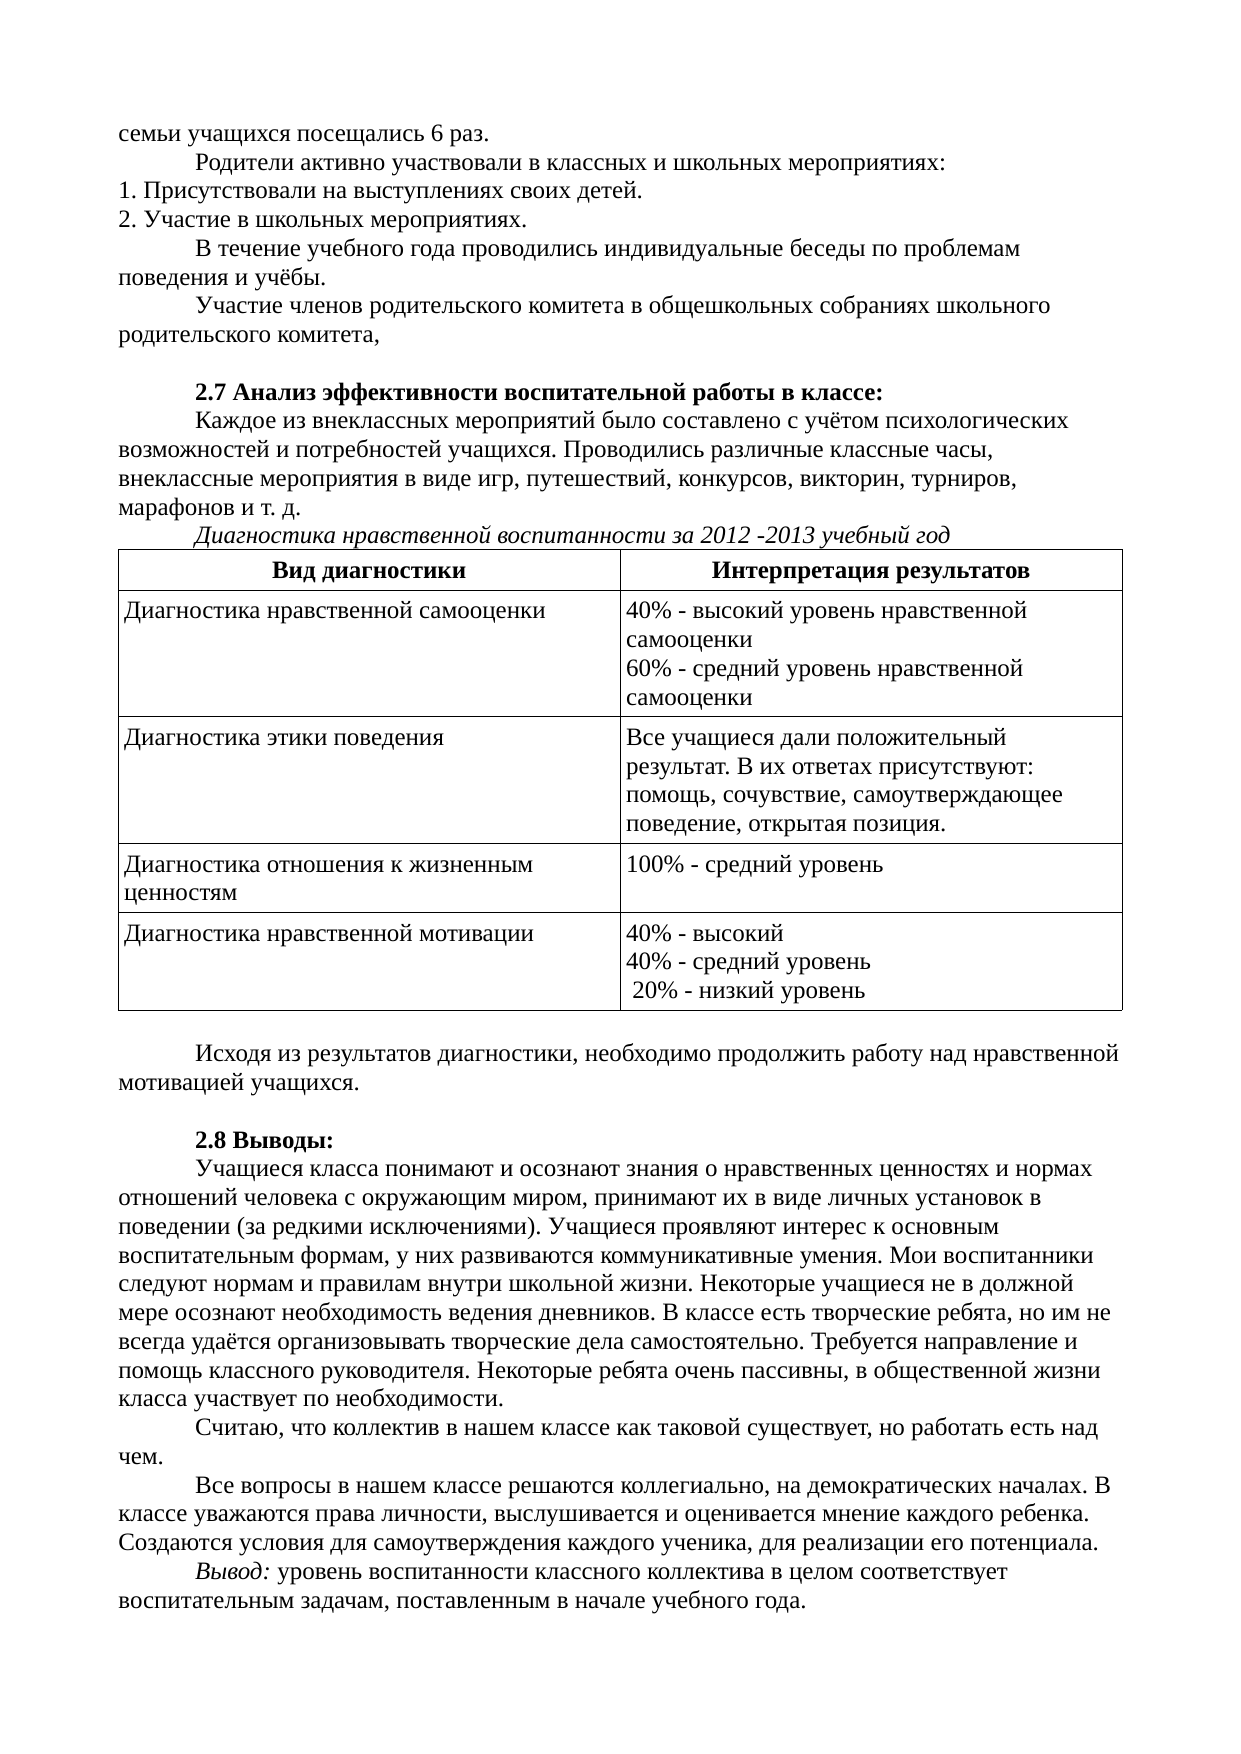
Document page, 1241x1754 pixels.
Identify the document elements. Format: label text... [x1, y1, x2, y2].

table_header Вид диагностики [119, 550, 620, 590]
text 2. Участие в школьных мероприятиях. [118, 204, 1122, 233]
table_cell Диагностика нравственной мотивации [119, 913, 620, 1010]
text Исходя из результатов диагностики, необходимо продолжить работу над нравственной мотивацией учащихся. [118, 1038, 1122, 1096]
text Считаю, что коллектив в нашем классе как таковой существует, но работать есть над чем. [118, 1412, 1122, 1470]
text Диагностика нравственной воспитанности за 2012 -2013 учебный год [118, 521, 1122, 549]
text Все вопросы в нашем классе решаются коллегиально, на демократических началах. В классе уважаются права личности, выслушивается и оценивается мнение каждого ребенка. Создаются условия для самоутверждения каждого ученика, для реализации его потенциала. [118, 1470, 1122, 1556]
text семьи учащихся посещались 6 раз. [118, 118, 1122, 147]
text Родители активно участвовали в классных и школьных мероприятиях: [118, 147, 1122, 176]
text 2.8 Выводы: [118, 1125, 1122, 1153]
table_cell 100% - средний уровень [621, 844, 1122, 912]
table_cell Диагностика этики поведения [119, 717, 620, 843]
table_cell 40% - высокий 40% - средний уровень 20% - низкий уровень [621, 913, 1122, 1010]
text В течение учебного года проводились индивидуальные беседы по проблемам поведения и учёбы. [118, 233, 1122, 291]
text Участие членов родительского комитета в общешкольных собраниях школьного родительского комитета, [118, 291, 1122, 348]
table_cell Все учащиеся дали положительный результат. В их ответах присутствуют: помощь, сочувствие, самоутверждающее поведение, открытая позиция. [621, 717, 1122, 843]
text Вывод: уровень воспитанности классного коллектива в целом соответствует воспитательным задачам, поставленным в начале учебного года. [118, 1556, 1122, 1613]
table_header Интерпретация результатов [621, 550, 1122, 590]
text Учащиеся класса понимают и осознают знания о нравственных ценностях и нормах отношений человека с окружающим миром, принимают их в виде личных установок в поведении (за редкими исключениями). Учащиеся проявляют интерес к основным воспитательным формам, у них развиваются коммуникативные умения. Мои воспитанники следуют нормам и правилам внутри школьной жизни. Некоторые учащиеся не в должной мере осознают необходимость ведения дневников. В классе есть творческие ребята, но им не всегда удаётся организовывать творческие дела самостоятельно. Требуется направление и помощь классного руководителя. Некоторые ребята очень пассивны, в общественной жизни класса участвует по необходимости. [118, 1153, 1122, 1412]
text 2.7 Анализ эффективности воспитательной работы в классе: [118, 377, 1122, 406]
table_cell Диагностика нравственной самооценки [119, 591, 620, 716]
table_cell 40% - высокий уровень нравственной самооценки 60% - средний уровень нравственной самооценки [621, 591, 1122, 716]
text 1. Присутствовали на выступлениях своих детей. [118, 176, 1122, 204]
table_cell Диагностика отношения к жизненным ценностям [119, 844, 620, 912]
text Каждое из внеклассных мероприятий было составлено с учётом психологических возможностей и потребностей учащихся. Проводились различные классные часы, внеклассные мероприятия в виде игр, путешествий, конкурсов, викторин, турниров, марафонов и т. д. [118, 406, 1122, 521]
